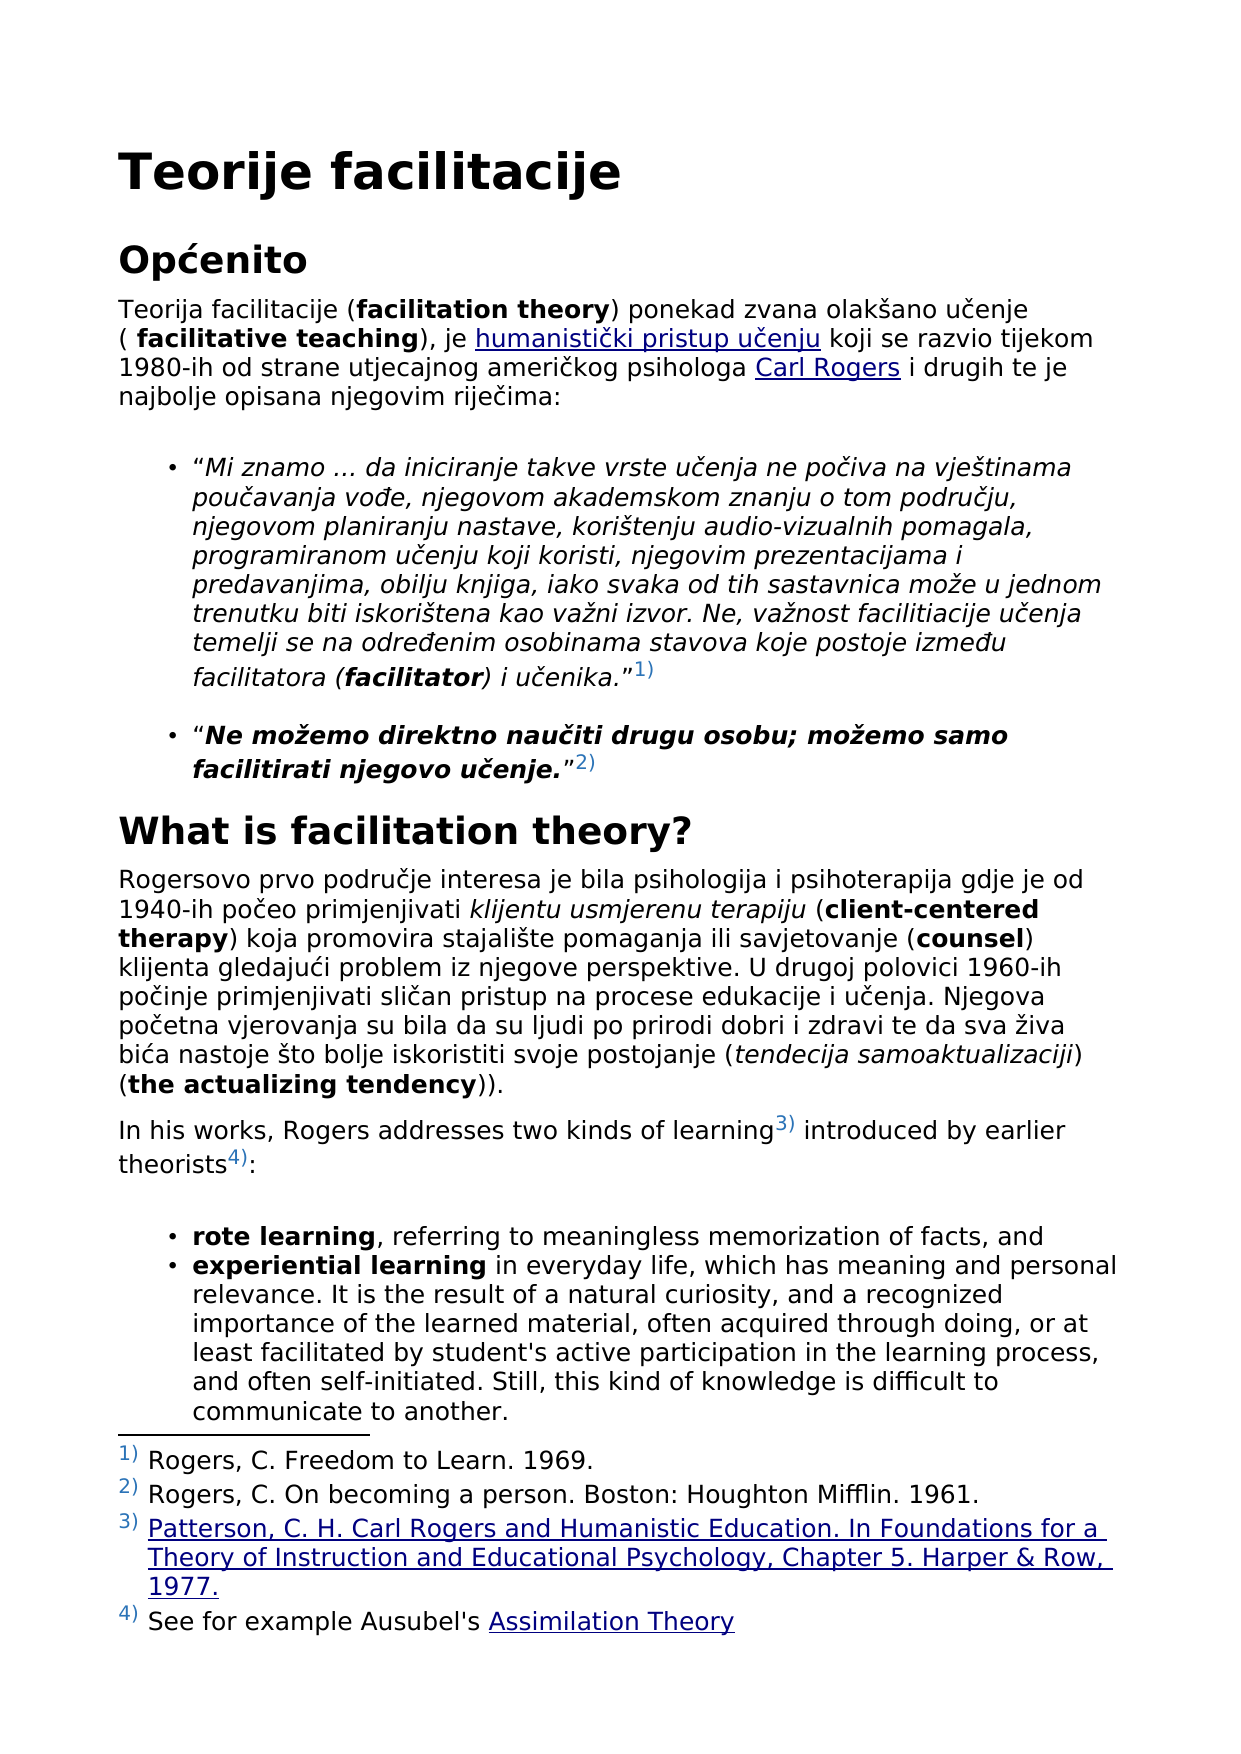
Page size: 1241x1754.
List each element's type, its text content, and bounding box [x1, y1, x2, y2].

list Rogers, C. On becoming a person. Boston: Houghton Mifflin. 1961. [118, 1475, 1122, 1509]
list rote learning, referring to meaningless memorization of facts, and [177, 1222, 1122, 1251]
subtitle Teorije facilitacije [118, 143, 1122, 201]
text See for example Ausubel's Assimilation Theory [118, 1602, 1122, 1636]
text Patterson, C. H. Carl Rogers and Humanistic Education. In Foundations for a Theory of Instruction and Educational Psychology, Chapter 5. Harper & Row, 1977. [118, 1509, 1122, 1602]
list experiential learning in everyday life, which has meaning and personal relevance. It is the result of a natural curiosity, and a recognized importance of the learned material, often acquired through doing, or at least facilitated by student's active participation in the learning process, and often self-initiated. Still, this kind of knowledge is difficult to communicate to another. [177, 1251, 1122, 1426]
subtitle Općenito [118, 239, 1122, 282]
text In his works, Rogers addresses two kinds of learning introduced by earlier theorists: [118, 1112, 1122, 1180]
list “Ne možemo direktno naučiti drugu osobu; možemo samo facilitirati njegovo učenje.” [177, 721, 1122, 784]
text Rogersovo prvo područje interesa je bila psihologija i psihoterapija gdje je od 1940-ih počeo primjenjivati klijentu usmjerenu terapiju (client-centered therapy) koja promovira stajalište pomaganja ili savjetovanje (counsel) klijenta gledajući problem iz njegove perspektive. U drugoj polovici 1960-ih počinje primjenjivati sličan pristup na procese edukacije i učenja. Njegova početna vjerovanja su bila da su ljudi po prirodi dobri i zdravi te da sva živa bića nastoje što bolje iskoristiti svoje postojanje (tendecija samoaktualizaciji) (the actualizing tendency)). [118, 866, 1122, 1099]
list “Mi znamo ... da iniciranje takve vrste učenja ne počiva na vještinama poučavanja vođe, njegovom akademskom znanju o tom području, njegovom planiranju nastave, korištenju audio-vizualnih pomagala, programiranom učenju koji koristi, njegovim prezentacijama i predavanjima, obilju knjiga, iako svaka od tih sastavnica može u jednom trenutku biti iskorištena kao važni izvor. Ne, važnost facilitiacije učenja temelji se na određenim osobinama stavova koje postoje između facilitatora (facilitator) i učenika.” [177, 454, 1122, 692]
subtitle What is facilitation theory? [118, 809, 1122, 853]
list Rogers, C. Freedom to Learn. 1969. [118, 1441, 1122, 1475]
text Teorija facilitacije (facilitation theory) ponekad zvana olakšano učenje ( facilitative teaching), je humanistički pristup učenju koji se razvio tijekom 1980-ih od strane utjecajnog američkog psihologa Carl Rogers i drugih te je najbolje opisana njegovim riječima: [118, 295, 1122, 412]
